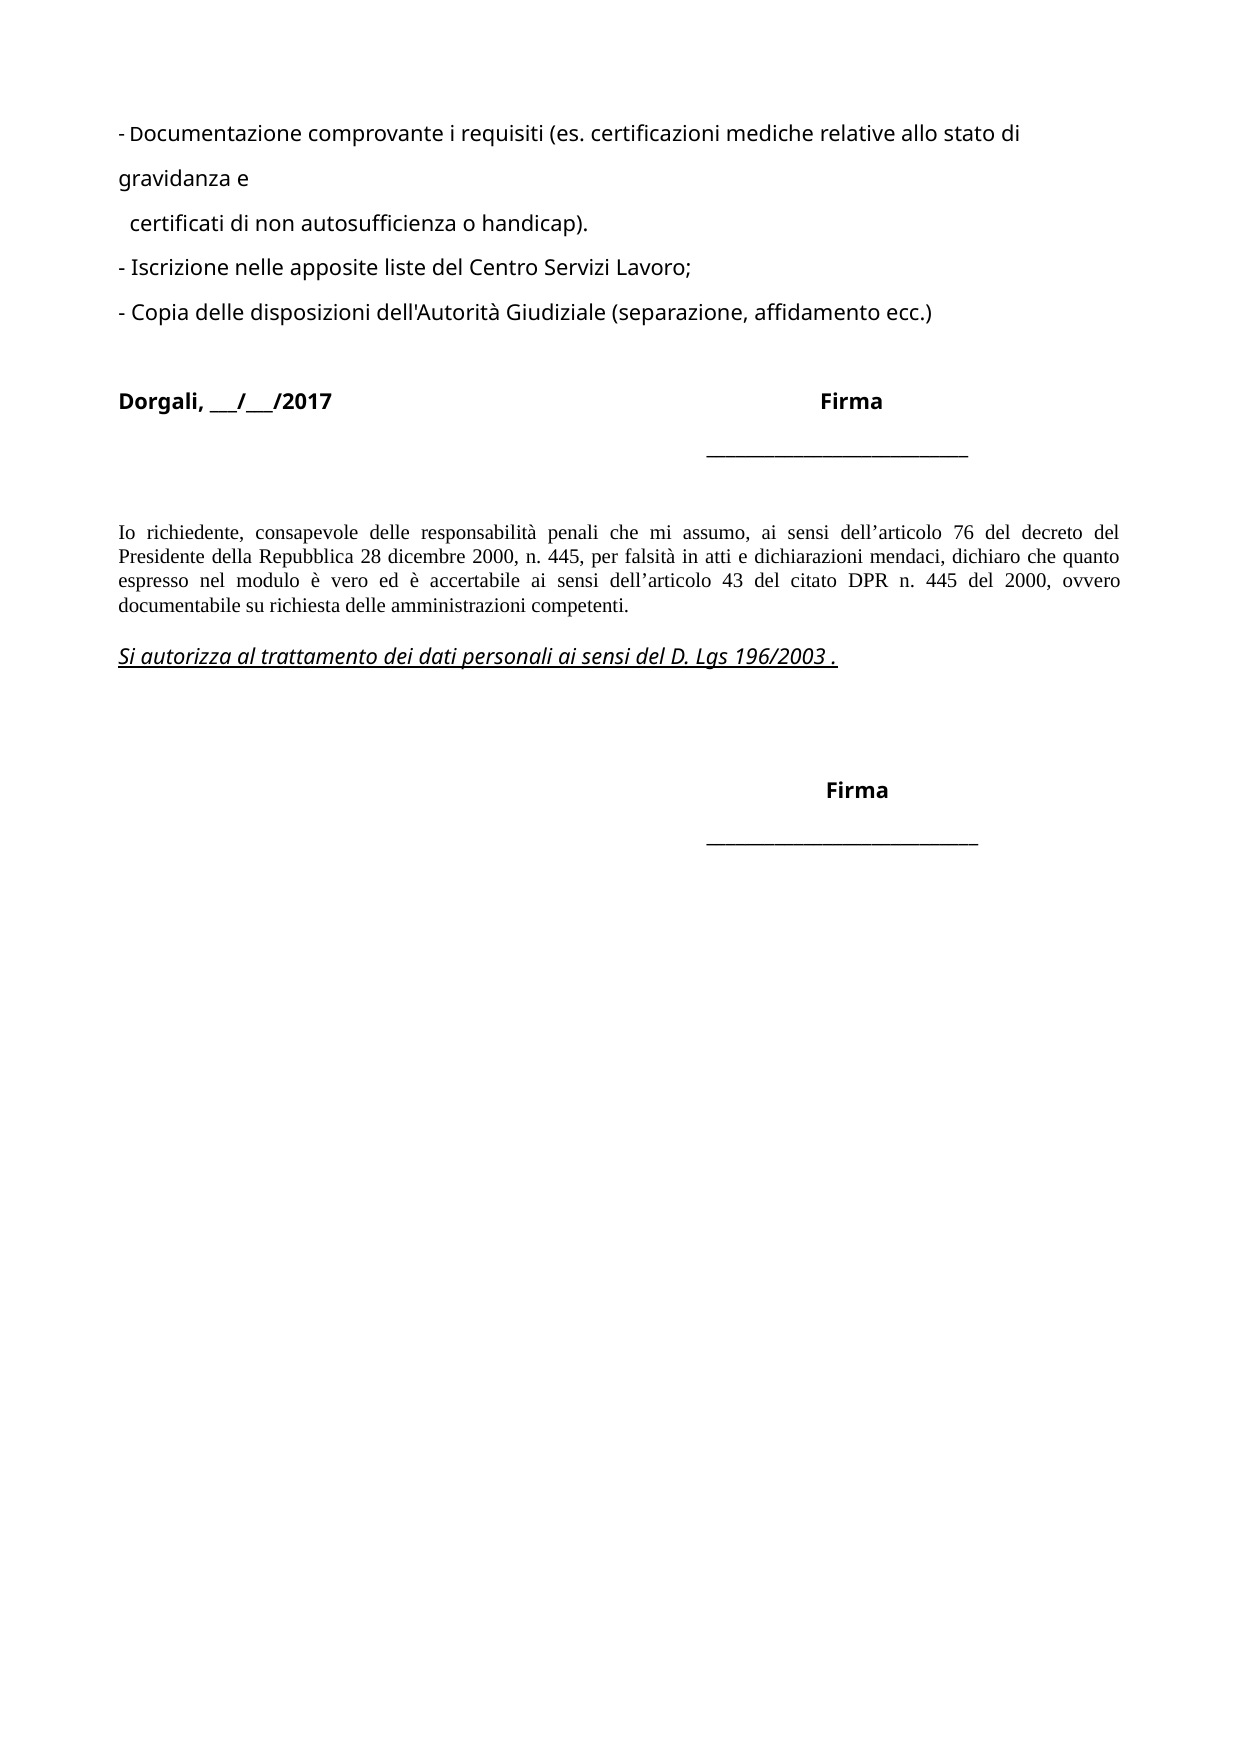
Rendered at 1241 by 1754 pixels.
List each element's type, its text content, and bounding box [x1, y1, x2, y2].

text certificati di non autosufficienza o handicap). [118, 207, 1122, 237]
text ____________________________ [118, 819, 1122, 849]
text Si autorizza al trattamento dei dati personali ai sensi del D. Lgs 196/2003 . [118, 641, 1122, 670]
text - Iscrizione nelle apposite liste del Centro Servizi Lavoro; [118, 252, 1122, 282]
text ___________________________ [118, 431, 1122, 461]
text Io richiedente, consapevole delle responsabilità penali che mi assumo, ai sensi dell’articolo 76 del decreto del Presidente della Repubblica 28 dicembre 2000, n. 445, per falsità in atti e dichiarazioni mendaci, dichiaro che quanto espresso nel modulo è vero ed è accertabile ai sensi dell’articolo 43 del citato DPR n. 445 del 2000, ovvero documentabile su richiesta delle amministrazioni competenti. [118, 520, 1122, 617]
text - Documentazione comprovante i requisiti (es. certificazioni mediche relative allo stato di gravidanza e [118, 118, 1122, 193]
text - Copia delle disposizioni dell'Autorità Giudiziale (separazione, affidamento ecc.) [118, 297, 1122, 327]
text Firma [118, 775, 1122, 804]
text Dorgali, ___/___/2017 Firma [118, 386, 1122, 416]
